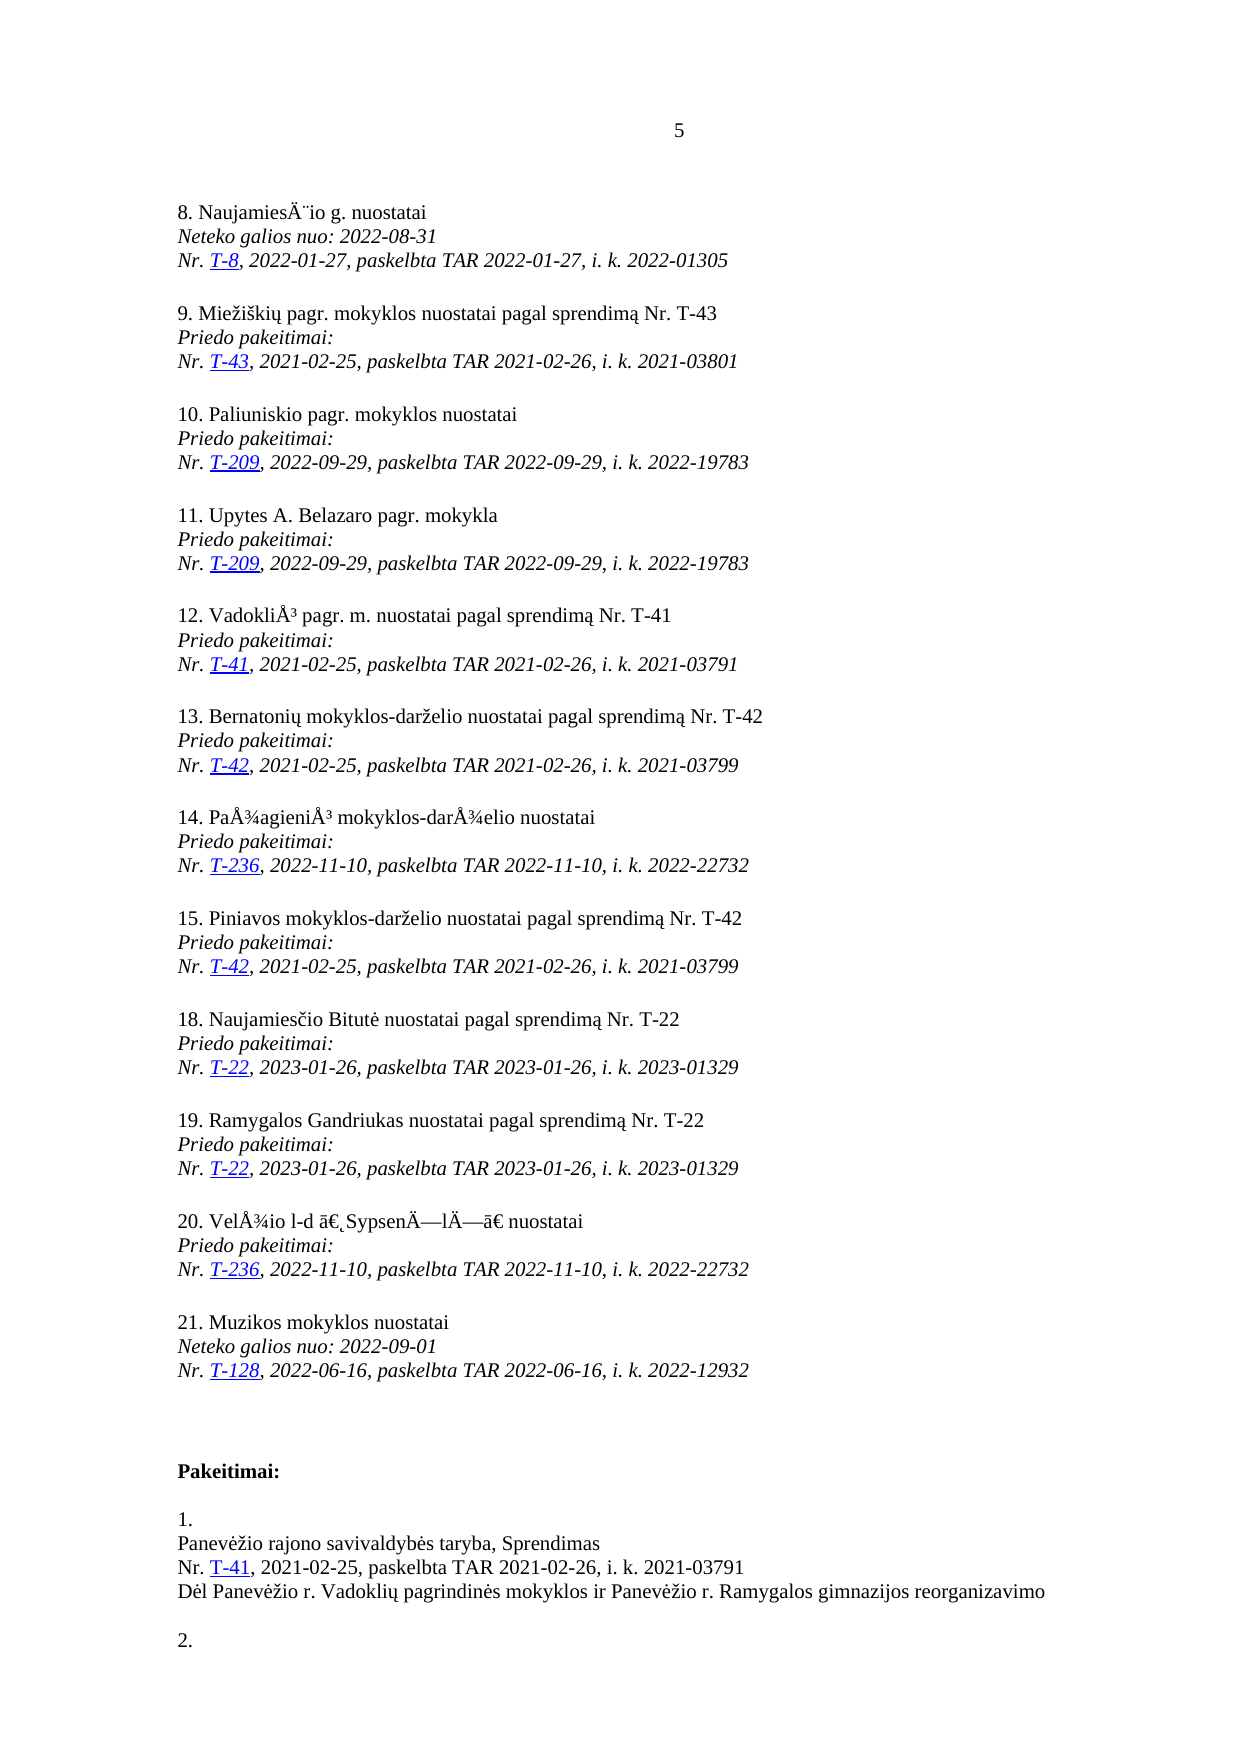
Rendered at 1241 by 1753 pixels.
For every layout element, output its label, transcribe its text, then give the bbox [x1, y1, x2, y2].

text 12. VadokliÅ³ pagr. m. nuostatai pagal sprendimą Nr. T-41 [177, 603, 1181, 627]
text Nr. T-41, 2021-02-25, paskelbta TAR 2021-02-26, i. k. 2021-03791 [177, 1555, 1181, 1579]
text Nr. T-8, 2022-01-27, paskelbta TAR 2022-01-27, i. k. 2022-01305 [177, 248, 1181, 272]
text Neteko galios nuo: 2022-09-01 [177, 1334, 1181, 1358]
text 13. Bernatonių mokyklos-darželio nuostatai pagal sprendimą Nr. T-42 [177, 704, 1181, 728]
text Priedo pakeitimai: [177, 930, 1181, 954]
text Dėl Panevėžio r. Vadoklių pagrindinės mokyklos ir Panevėžio r. Ramygalos gimnazijos reorganizavimo [177, 1579, 1181, 1603]
text 2. [177, 1627, 1181, 1652]
text Nr. T-22, 2023-01-26, paskelbta TAR 2023-01-26, i. k. 2023-01329 [177, 1055, 1181, 1079]
text Panevėžio rajono savivaldybės taryba, Sprendimas [177, 1531, 1181, 1555]
text 21. Muzikos mokyklos nuostatai [177, 1310, 1181, 1334]
text Neteko galios nuo: 2022-08-31 [177, 224, 1181, 248]
text Nr. T-236, 2022-11-10, paskelbta TAR 2022-11-10, i. k. 2022-22732 [177, 1257, 1181, 1281]
text Nr. T-236, 2022-11-10, paskelbta TAR 2022-11-10, i. k. 2022-22732 [177, 853, 1181, 877]
text Priedo pakeitimai: [177, 627, 1181, 652]
text 20. VelÅ¾io l-d ā€˛SypsenÄ—lÄ—ā€ nuostatai [177, 1209, 1181, 1233]
text Nr. T-43, 2021-02-25, paskelbta TAR 2021-02-26, i. k. 2021-03801 [177, 349, 1181, 373]
text Nr. T-42, 2021-02-25, paskelbta TAR 2021-02-26, i. k. 2021-03799 [177, 752, 1181, 777]
text 10. Paliuniskio pagr. mokyklos nuostatai [177, 402, 1181, 426]
text Nr. T-41, 2021-02-25, paskelbta TAR 2021-02-26, i. k. 2021-03791 [177, 652, 1181, 676]
text 18. Naujamiesčio Bitutė nuostatai pagal sprendimą Nr. T-22 [177, 1007, 1181, 1031]
text Priedo pakeitimai: [177, 527, 1181, 551]
text Nr. T-22, 2023-01-26, paskelbta TAR 2023-01-26, i. k. 2023-01329 [177, 1156, 1181, 1180]
text 11. Upytes A. Belazaro pagr. mokykla [177, 502, 1181, 527]
text 9. Miežiškių pagr. mokyklos nuostatai pagal sprendimą Nr. T-43 [177, 301, 1181, 325]
text Priedo pakeitimai: [177, 728, 1181, 752]
text 14. PaÅ¾agieniÅ³ mokyklos-darÅ¾elio nuostatai [177, 805, 1181, 829]
text 15. Piniavos mokyklos-darželio nuostatai pagal sprendimą Nr. T-42 [177, 906, 1181, 930]
text 1. [177, 1507, 1181, 1531]
text Priedo pakeitimai: [177, 1031, 1181, 1055]
text Priedo pakeitimai: [177, 426, 1181, 450]
text Priedo pakeitimai: [177, 829, 1181, 853]
text Pakeitimai: [177, 1459, 1181, 1483]
text Priedo pakeitimai: [177, 1132, 1181, 1156]
text Nr. T-209, 2022-09-29, paskelbta TAR 2022-09-29, i. k. 2022-19783 [177, 450, 1181, 474]
text Priedo pakeitimai: [177, 325, 1181, 349]
text 8. NaujamiesÄ¨io g. nuostatai [177, 200, 1181, 224]
text Nr. T-209, 2022-09-29, paskelbta TAR 2022-09-29, i. k. 2022-19783 [177, 551, 1181, 575]
text Nr. T-42, 2021-02-25, paskelbta TAR 2021-02-26, i. k. 2021-03799 [177, 954, 1181, 978]
text 19. Ramygalos Gandriukas nuostatai pagal sprendimą Nr. T-22 [177, 1108, 1181, 1132]
text Nr. T-128, 2022-06-16, paskelbta TAR 2022-06-16, i. k. 2022-12932 [177, 1358, 1181, 1382]
text Priedo pakeitimai: [177, 1233, 1181, 1257]
